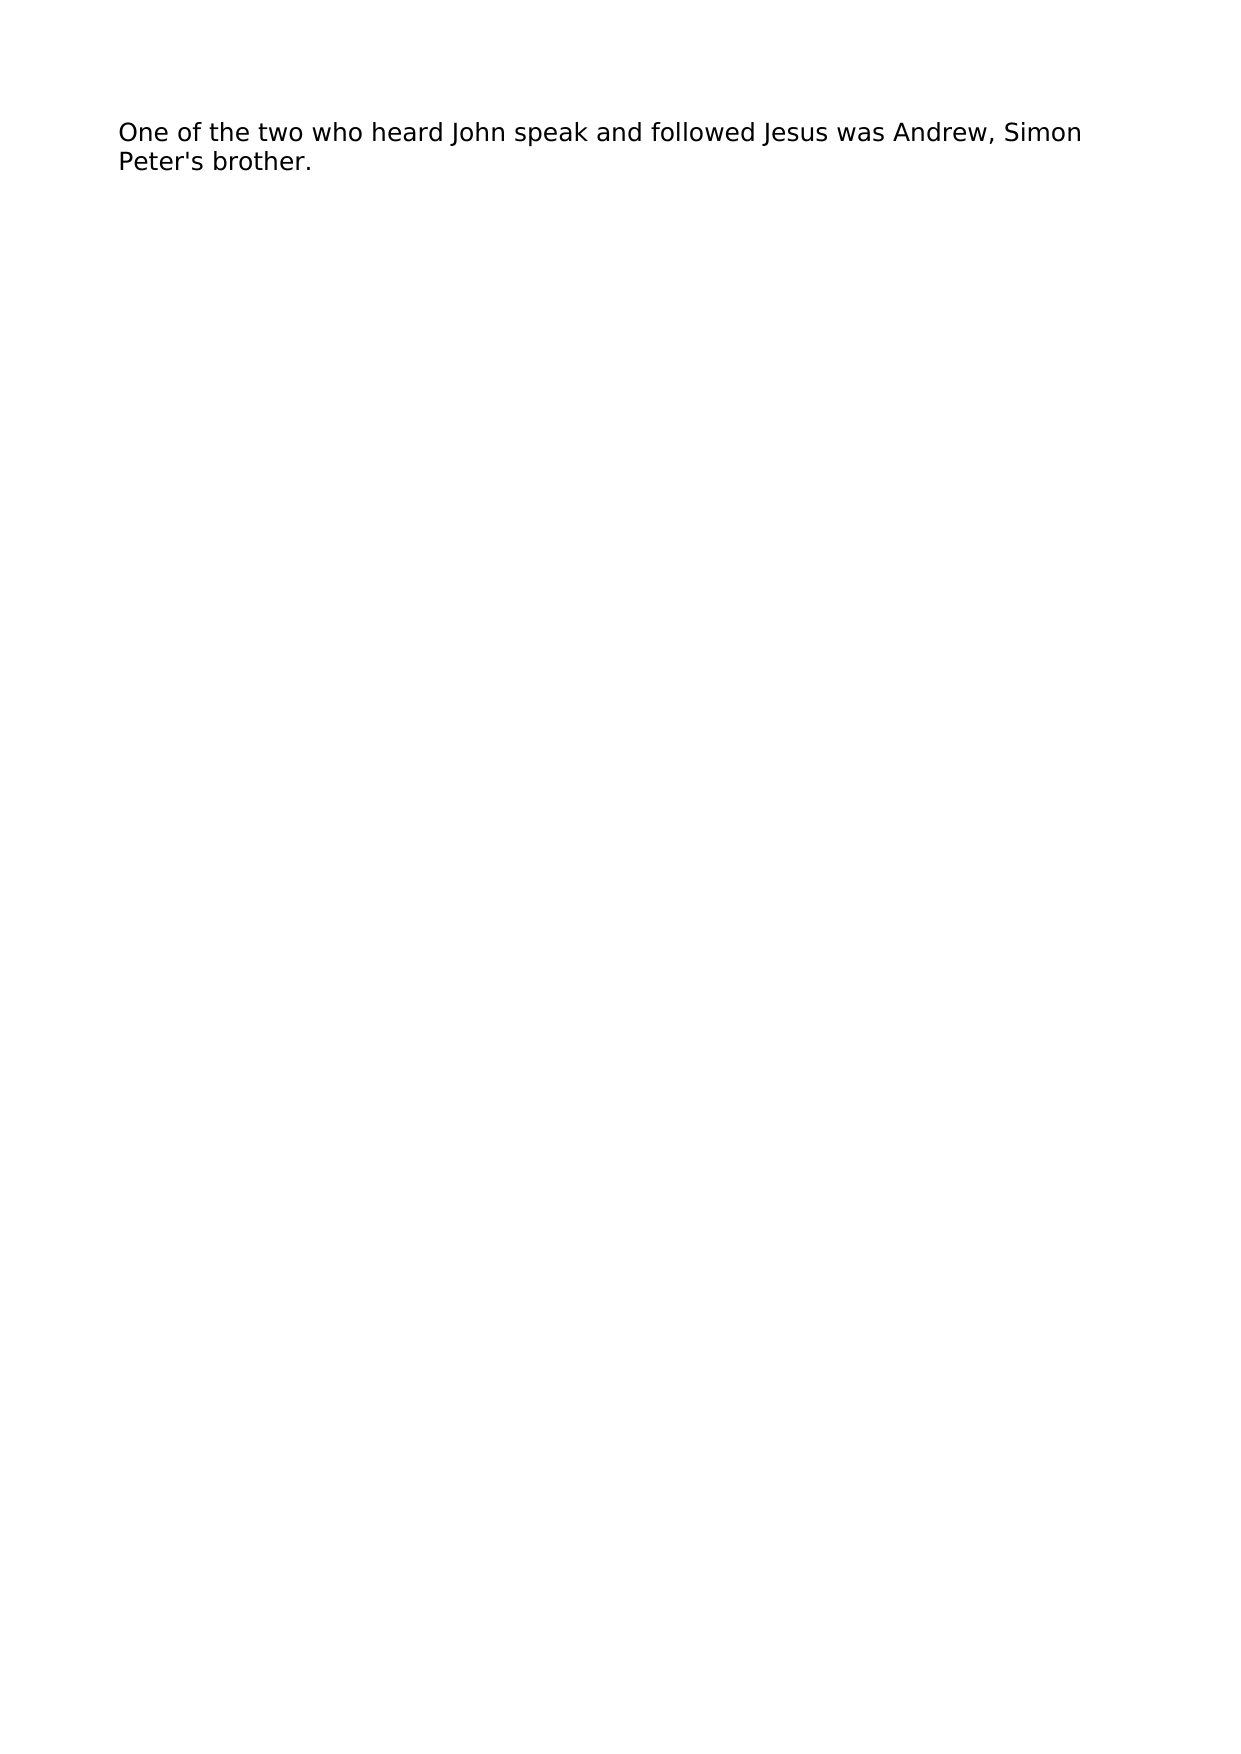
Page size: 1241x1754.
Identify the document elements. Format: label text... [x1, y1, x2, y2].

text One of the two who heard John speak and followed Jesus was Andrew, Simon Peter's brother. [118, 118, 1122, 176]
